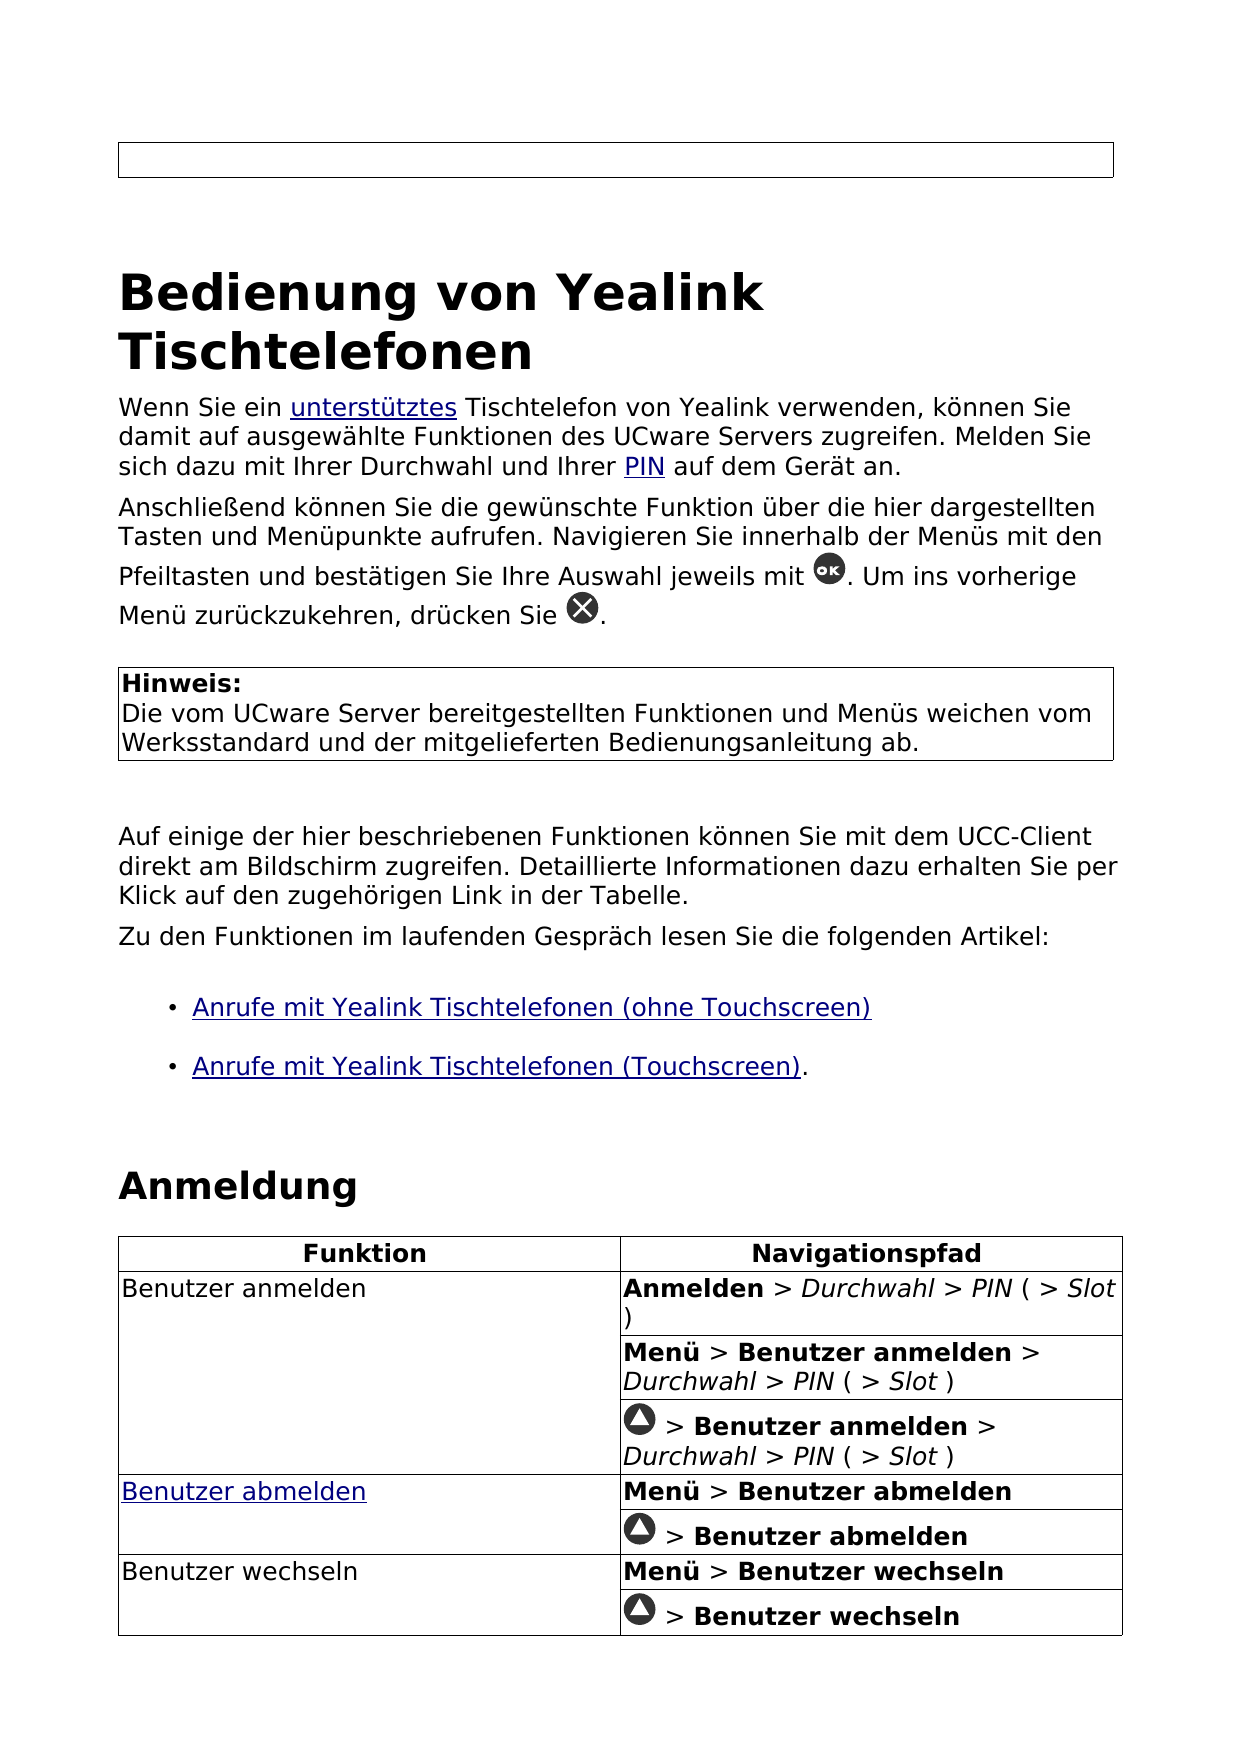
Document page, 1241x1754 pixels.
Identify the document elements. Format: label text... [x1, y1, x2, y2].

table_header Hinweis: Die vom UCware Server bereitgestellten Funktionen und Menüs weichen vom Werksstandard und der mitgelieferten Bedienungsanleitung ab. [119, 668, 1113, 760]
subtitle Bedienung von Yealink Tischtelefonen [118, 264, 1122, 381]
list Anrufe mit Yealink Tischtelefonen (ohne Touchscreen) [177, 994, 1122, 1023]
table_cell > Benutzer abmelden [621, 1510, 1122, 1554]
table_cell > Benutzer anmelden > Durchwahl > PIN ( > Slot ) [621, 1400, 1122, 1474]
table_cell Menü > Benutzer abmelden [621, 1475, 1122, 1509]
table_header Funktion [119, 1237, 620, 1271]
table_cell Menü > Benutzer wechseln [621, 1555, 1122, 1589]
text Wenn Sie ein unterstütztes Tischtelefon von Yealink verwenden, können Sie damit auf ausgewählte Funktionen des UCware Servers zugreifen. Melden Sie sich dazu mit Ihrer Durchwahl und Ihrer PIN auf dem Gerät an. [118, 393, 1122, 481]
table_cell > Benutzer wechseln [621, 1590, 1122, 1635]
table_cell Benutzer abmelden [119, 1475, 620, 1554]
table_header [119, 143, 1113, 177]
table_cell Menü > Benutzer anmelden > Durchwahl > PIN ( > Slot ) [621, 1336, 1122, 1399]
text Anschließend können Sie die gewünschte Funktion über die hier dargestellten Tasten und Menüpunkte aufrufen. Navigieren Sie innerhalb der Menüs mit den Pfeiltasten und bestätigen Sie Ihre Auswahl jeweils mit . Um ins vorherige Menü zurückzukehren, drücken Sie . [118, 493, 1122, 630]
list Anrufe mit Yealink Tischtelefonen (Touchscreen). [177, 1052, 1122, 1140]
subtitle Anmeldung [118, 1165, 1122, 1208]
table_cell Anmelden > Durchwahl > PIN ( > Slot ) [621, 1272, 1122, 1335]
table_cell Benutzer wechseln [119, 1555, 620, 1635]
text Auf einige der hier beschriebenen Funktionen können Sie mit dem UCC-Client direkt am Bildschirm zugreifen. Detaillierte Informationen dazu erhalten Sie per Klick auf den zugehörigen Link in der Tabelle. [118, 822, 1122, 910]
table_header Navigationspfad [621, 1237, 1122, 1271]
text Zu den Funktionen im laufenden Gespräch lesen Sie die folgenden Artikel: [118, 922, 1122, 952]
table_cell Benutzer anmelden [119, 1272, 620, 1474]
